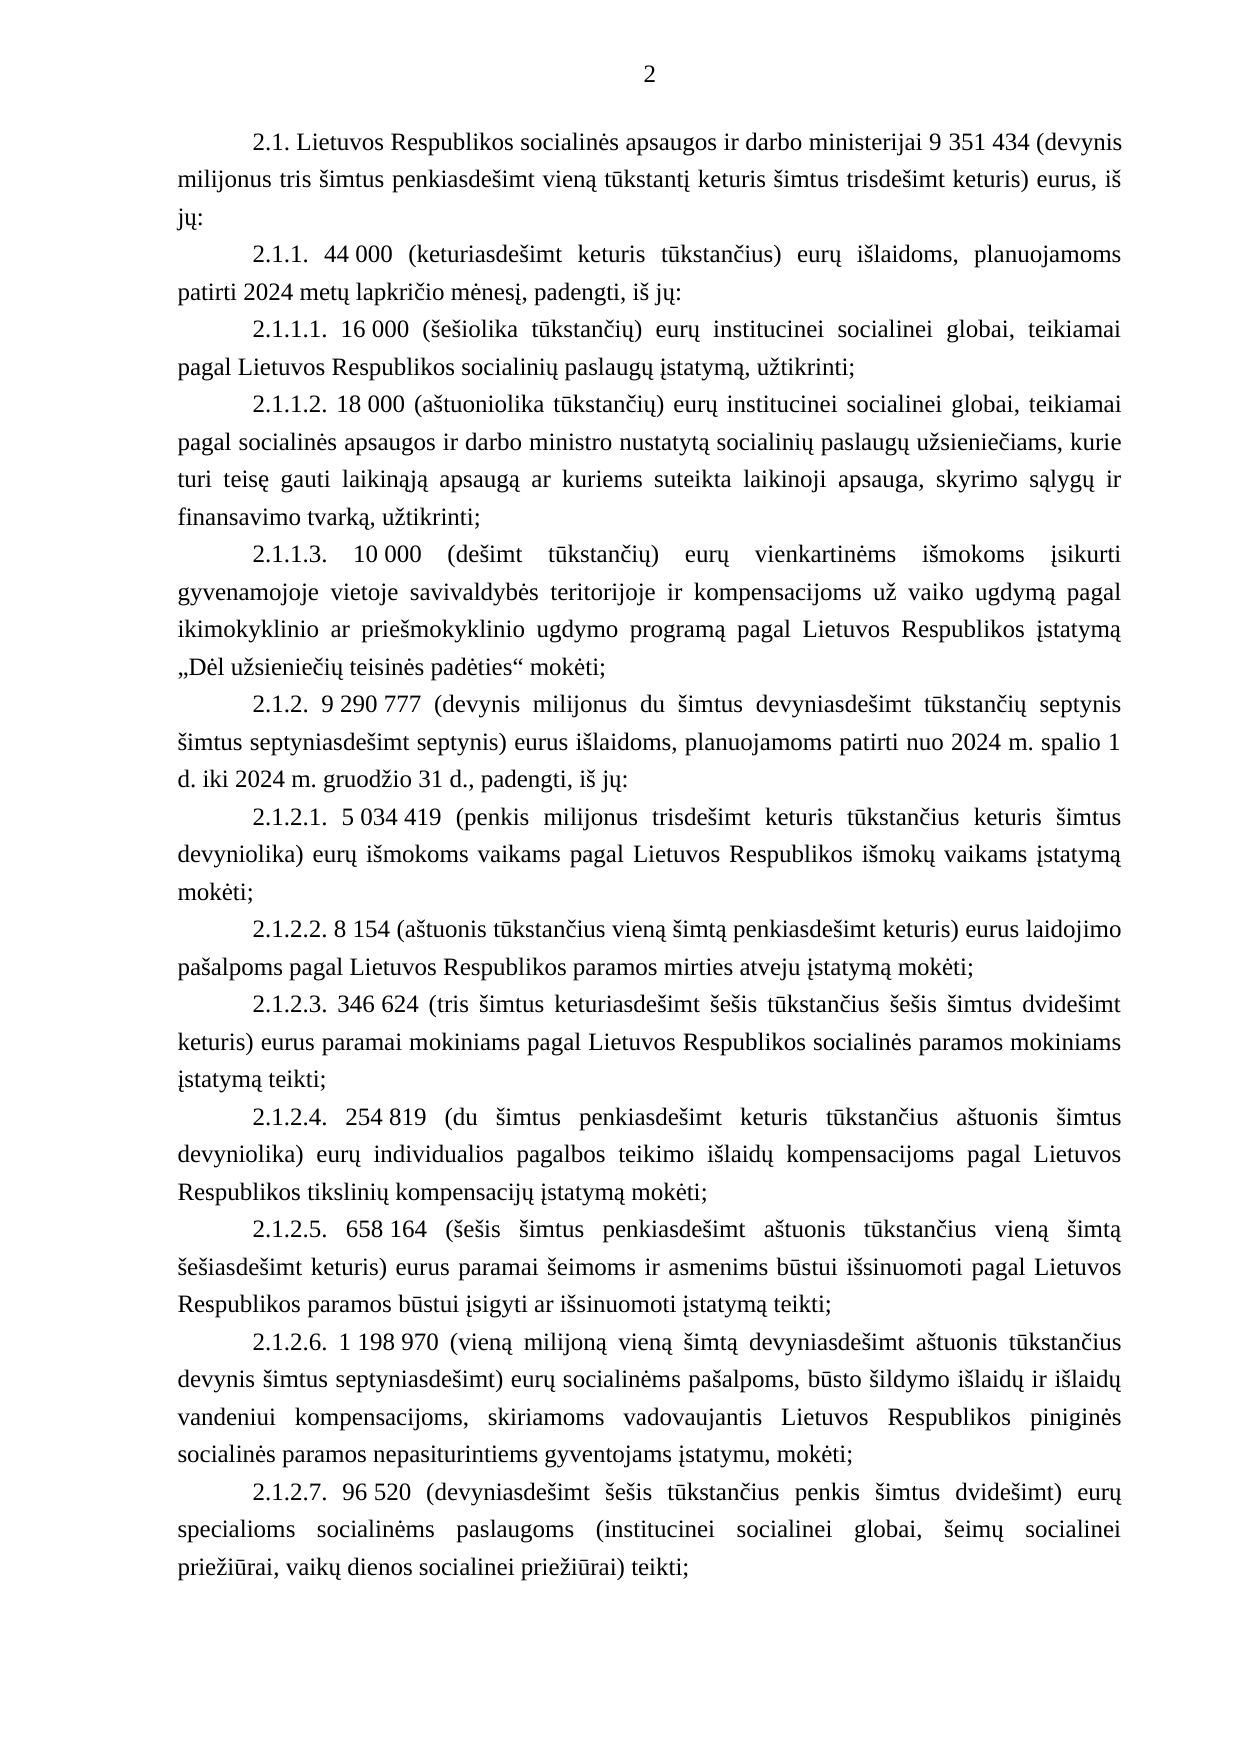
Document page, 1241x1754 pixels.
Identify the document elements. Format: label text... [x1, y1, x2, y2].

text 2.1.2.2. 8 154 (aštuonis tūkstančius vieną šimtą penkiasdešimt keturis) eurus laidojimo pašalpoms pagal Lietuvos Respublikos paramos mirties atveju įstatymą mokėti; [177, 906, 1122, 981]
text 2.1.1.2. 18 000 (aštuoniolika tūkstančių) eurų institucinei socialinei globai, teikiamai pagal socialinės apsaugos ir darbo ministro nustatytą socialinių paslaugų užsieniečiams, kurie turi teisę gauti laikinąją apsaugą ar kuriems suteikta laikinoji apsauga, skyrimo sąlygų ir finansavimo tvarką, užtikrinti; [177, 381, 1122, 531]
text 2.1.2.4. 254 819 (du šimtus penkiasdešimt keturis tūkstančius aštuonis šimtus devyniolika) eurų individualios pagalbos teikimo išlaidų kompensacijoms pagal Lietuvos Respublikos tikslinių kompensacijų įstatymą mokėti; [177, 1093, 1122, 1206]
text 2.1.2.5. 658 164 (šešis šimtus penkiasdešimt aštuonis tūkstančius vieną šimtą šešiasdešimt keturis) eurus paramai šeimoms ir asmenims būstui išsinuomoti pagal Lietuvos Respublikos paramos būstui įsigyti ar išsinuomoti įstatymą teikti; [177, 1206, 1122, 1318]
text 2.1.1.3. 10 000 (dešimt tūkstančių) eurų vienkartinėms išmokoms įsikurti gyvenamojoje vietoje savivaldybės teritorijoje ir kompensacijoms už vaiko ugdymą pagal ikimokyklinio ar priešmokyklinio ugdymo programą pagal Lietuvos Respublikos įstatymą „Dėl užsieniečių teisinės padėties“ mokėti; [177, 531, 1122, 681]
text 2.1. Lietuvos Respublikos socialinės apsaugos ir darbo ministerijai 9 351 434 (devynis milijonus tris šimtus penkiasdešimt vieną tūkstantį keturis šimtus trisdešimt keturis) eurus, iš jų: [177, 118, 1122, 231]
text 2.1.1. 44 000 (keturiasdešimt keturis tūkstančius) eurų išlaidoms, planuojamoms patirti 2024 metų lapkričio mėnesį, padengti, iš jų: [177, 231, 1122, 306]
text 2.1.2.7. 96 520 (devyniasdešimt šešis tūkstančius penkis šimtus dvidešimt) eurų specialioms socialinėms paslaugoms (institucinei socialinei globai, šeimų socialinei priežiūrai, vaikų dienos socialinei priežiūrai) teikti; [177, 1468, 1122, 1581]
text 2.1.2.1. 5 034 419 (penkis milijonus trisdešimt keturis tūkstančius keturis šimtus devyniolika) eurų išmokoms vaikams pagal Lietuvos Respublikos išmokų vaikams įstatymą mokėti; [177, 793, 1122, 906]
text 2.1.2.3. 346 624 (tris šimtus keturiasdešimt šešis tūkstančius šešis šimtus dvidešimt keturis) eurus paramai mokiniams pagal Lietuvos Respublikos socialinės paramos mokiniams įstatymą teikti; [177, 981, 1122, 1093]
text 2.1.1.1. 16 000 (šešiolika tūkstančių) eurų institucinei socialinei globai, teikiamai pagal Lietuvos Respublikos socialinių paslaugų įstatymą, užtikrinti; [177, 306, 1122, 381]
text 2.1.2. 9 290 777 (devynis milijonus du šimtus devyniasdešimt tūkstančių septynis šimtus septyniasdešimt septynis) eurus išlaidoms, planuojamoms patirti nuo 2024 m. spalio 1 d. iki 2024 m. gruodžio 31 d., padengti, iš jų: [177, 681, 1122, 793]
text 2.1.2.6. 1 198 970 (vieną milijoną vieną šimtą devyniasdešimt aštuonis tūkstančius devynis šimtus septyniasdešimt) eurų socialinėms pašalpoms, būsto šildymo išlaidų ir išlaidų vandeniui kompensacijoms, skiriamoms vadovaujantis Lietuvos Respublikos piniginės socialinės paramos nepasiturintiems gyventojams įstatymu, mokėti; [177, 1318, 1122, 1468]
